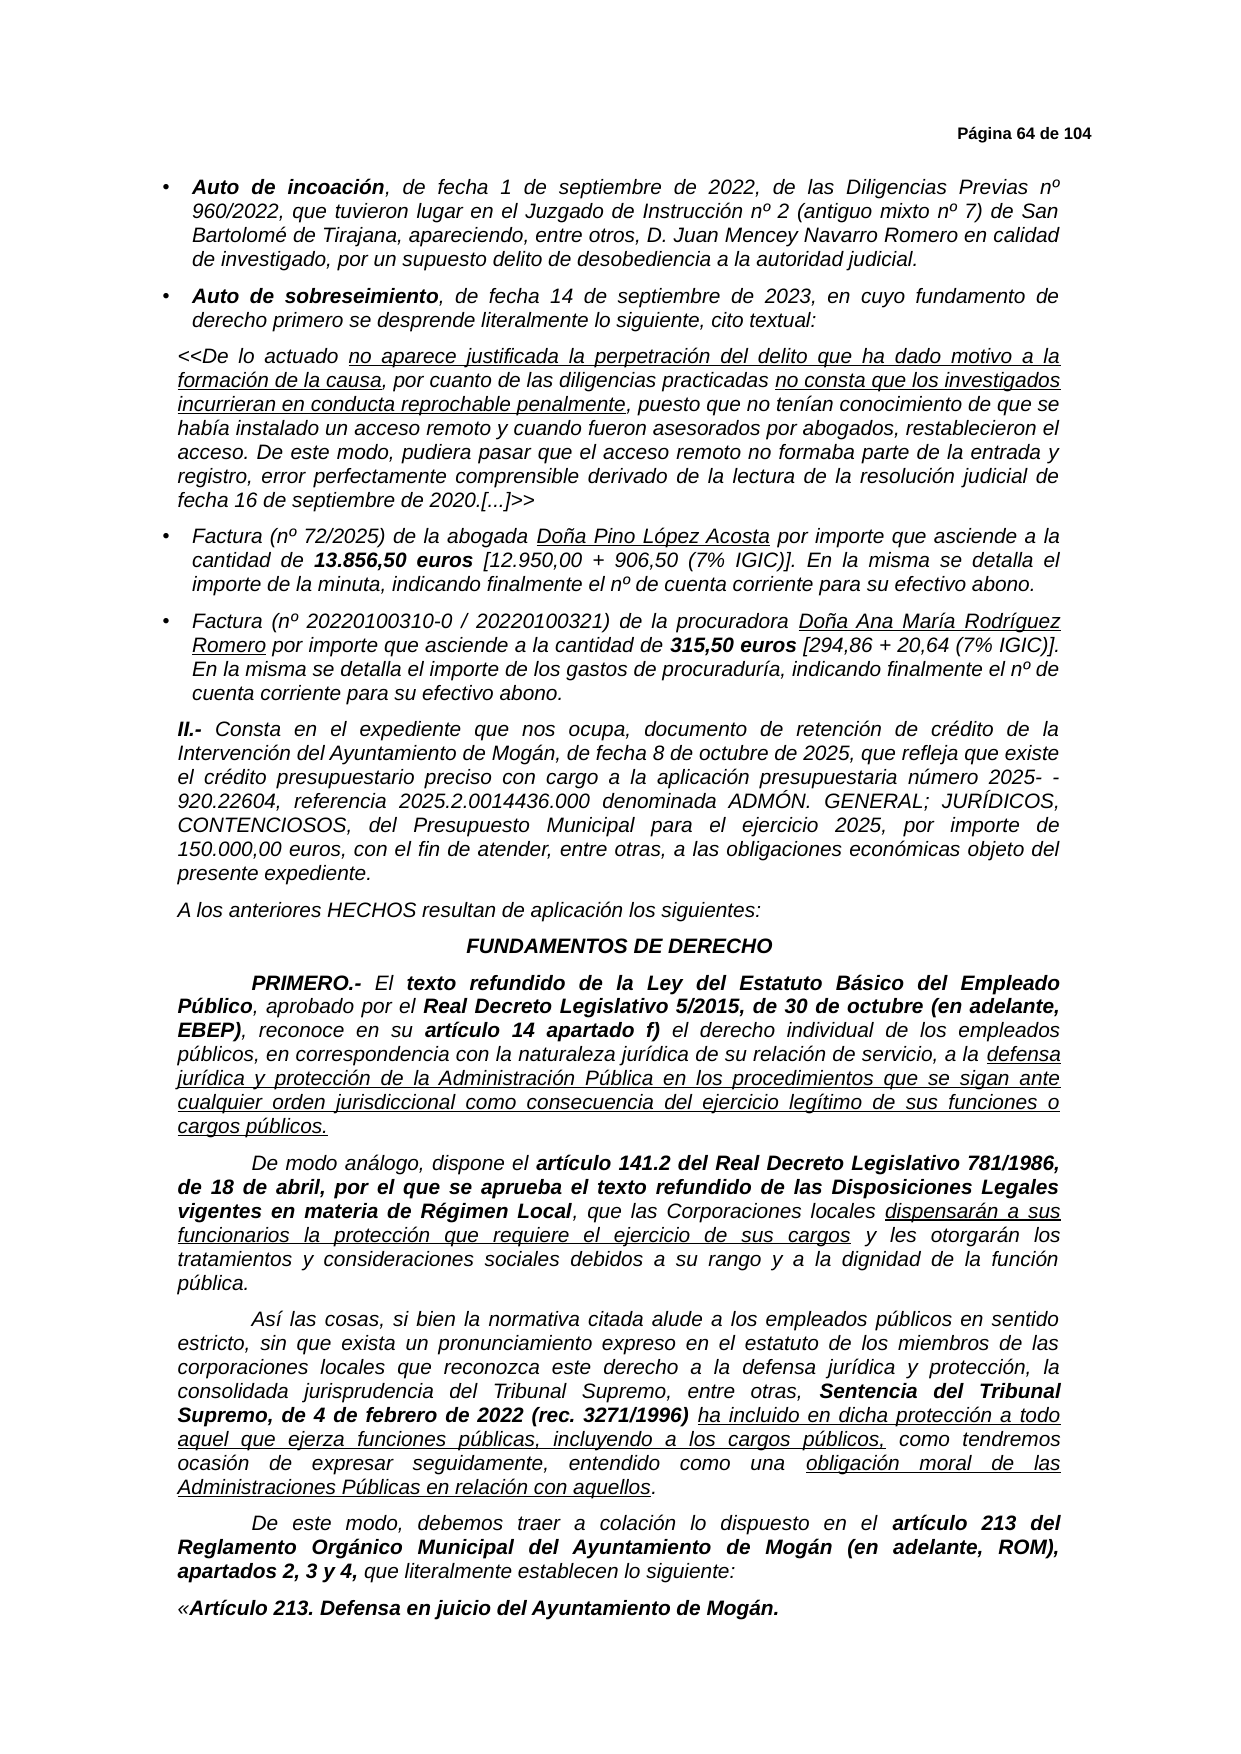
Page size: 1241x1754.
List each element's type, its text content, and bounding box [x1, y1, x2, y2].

list Auto de incoación, de fecha 1 de septiembre de 2022, de las Diligencias Previas nº 960/2022, que tuvieron lugar en el Juzgado de Instrucción nº 2 (antiguo mixto nº 7) de San Bartolomé de Tirajana, apareciendo, entre otros, D. Juan Mencey Navarro Romero en calidad de investigado, por un supuesto delito de desobediencia a la autoridad judicial. [162, 175, 1063, 271]
text A los anteriores HECHOS resultan de aplicación los siguientes: [177, 897, 1063, 921]
text <<De lo actuado no aparece justificada la perpetración del delito que ha dado motivo a la formación de la causa, por cuanto de las diligencias practicadas no consta que los investigados incurrieran en conducta reprochable penalmente, puesto que no tenían conocimiento de que se había instalado un acceso remoto y cuando fueron asesorados por abogados, restablecieron el acceso. De este modo, pudiera pasar que el acceso remoto no formaba parte de la entrada y registro, error perfectamente comprensible derivado de la lectura de la resolución judicial de fecha 16 de septiembre de 2020.[...]>> [177, 344, 1063, 512]
text De este modo, debemos traer a colación lo dispuesto en el artículo 213 del Reglamento Orgánico Municipal del Ayuntamiento de Mogán (en adelante, ROM), apartados 2, 3 y 4, que literalmente establecen lo siguiente: [177, 1511, 1063, 1583]
list Auto de sobreseimiento, de fecha 14 de septiembre de 2023, en cuyo fundamento de derecho primero se desprende literalmente lo siguiente, cito textual: [162, 283, 1063, 332]
text PRIMERO.- El texto refundido de la Ley del Estatuto Básico del Empleado Público, aprobado por el Real Decreto Legislativo 5/2015, de 30 de octubre (en adelante, EBEP), reconoce en su artículo 14 apartado f) el derecho individual de los empleados públicos, en correspondencia con la naturaleza jurídica de su relación de servicio, a la defensa jurídica y protección de la Administración Pública en los procedimientos que se sigan ante cualquier orden jurisdiccional como consecuencia del ejercicio legítimo de sus funciones o cargos públicos. [177, 970, 1063, 1138]
text II.- Consta en el expediente que nos ocupa, documento de retención de crédito de la Intervención del Ayuntamiento de Mogán, de fecha 8 de octubre de 2025, que refleja que existe el crédito presupuestario preciso con cargo a la aplicación presupuestaria número 2025- -920.22604, referencia 2025.2.0014436.000 denominada ADMÓN. GENERAL; JURÍDICOS, CONTENCIOSOS, del Presupuesto Municipal para el ejercicio 2025, por importe de 150.000,00 euros, con el fin de atender, entre otras, a las obligaciones económicas objeto del presente expediente. [177, 717, 1063, 885]
text FUNDAMENTOS DE DERECHO [177, 934, 1063, 958]
text De modo análogo, dispone el artículo 141.2 del Real Decreto Legislativo 781/1986, de 18 de abril, por el que se aprueba el texto refundido de las Disposiciones Legales vigentes en materia de Régimen Local, que las Corporaciones locales dispensarán a sus funcionarios la protección que requiere el ejercicio de sus cargos y les otorgarán los tratamientos y consideraciones sociales debidos a su rango y a la dignidad de la función pública. [177, 1151, 1063, 1294]
text «Artículo 213. Defensa en juicio del Ayuntamiento de Mogán. [177, 1595, 1063, 1619]
list Factura (nº 72/2025) de la abogada Doña Pino López Acosta por importe que asciende a la cantidad de 13.856,50 euros [12.950,00 + 906,50 (7% IGIC)]. En la misma se detalla el importe de la minuta, indicando finalmente el nº de cuenta corriente para su efectivo abono. [162, 524, 1063, 596]
text Así las cosas, si bien la normativa citada alude a los empleados públicos en sentido estricto, sin que exista un pronunciamiento expreso en el estatuto de los miembros de las corporaciones locales que reconozca este derecho a la defensa jurídica y protección, la consolidada jurisprudencia del Tribunal Supremo, entre otras, Sentencia del Tribunal Supremo, de 4 de febrero de 2022 (rec. 3271/1996) ha incluido en dicha protección a todo aquel que ejerza funciones públicas, incluyendo a los cargos públicos, como tendremos ocasión de expresar seguidamente, entendido como una obligación moral de las Administraciones Públicas en relación con aquellos. [177, 1307, 1063, 1498]
list Factura (nº 20220100310-0 / 20220100321) de la procuradora Doña Ana María Rodríguez Romero por importe que asciende a la cantidad de 315,50 euros [294,86 + 20,64 (7% IGIC)]. En la misma se detalla el importe de los gastos de procuraduría, indicando finalmente el nº de cuenta corriente para su efectivo abono. [162, 609, 1063, 705]
